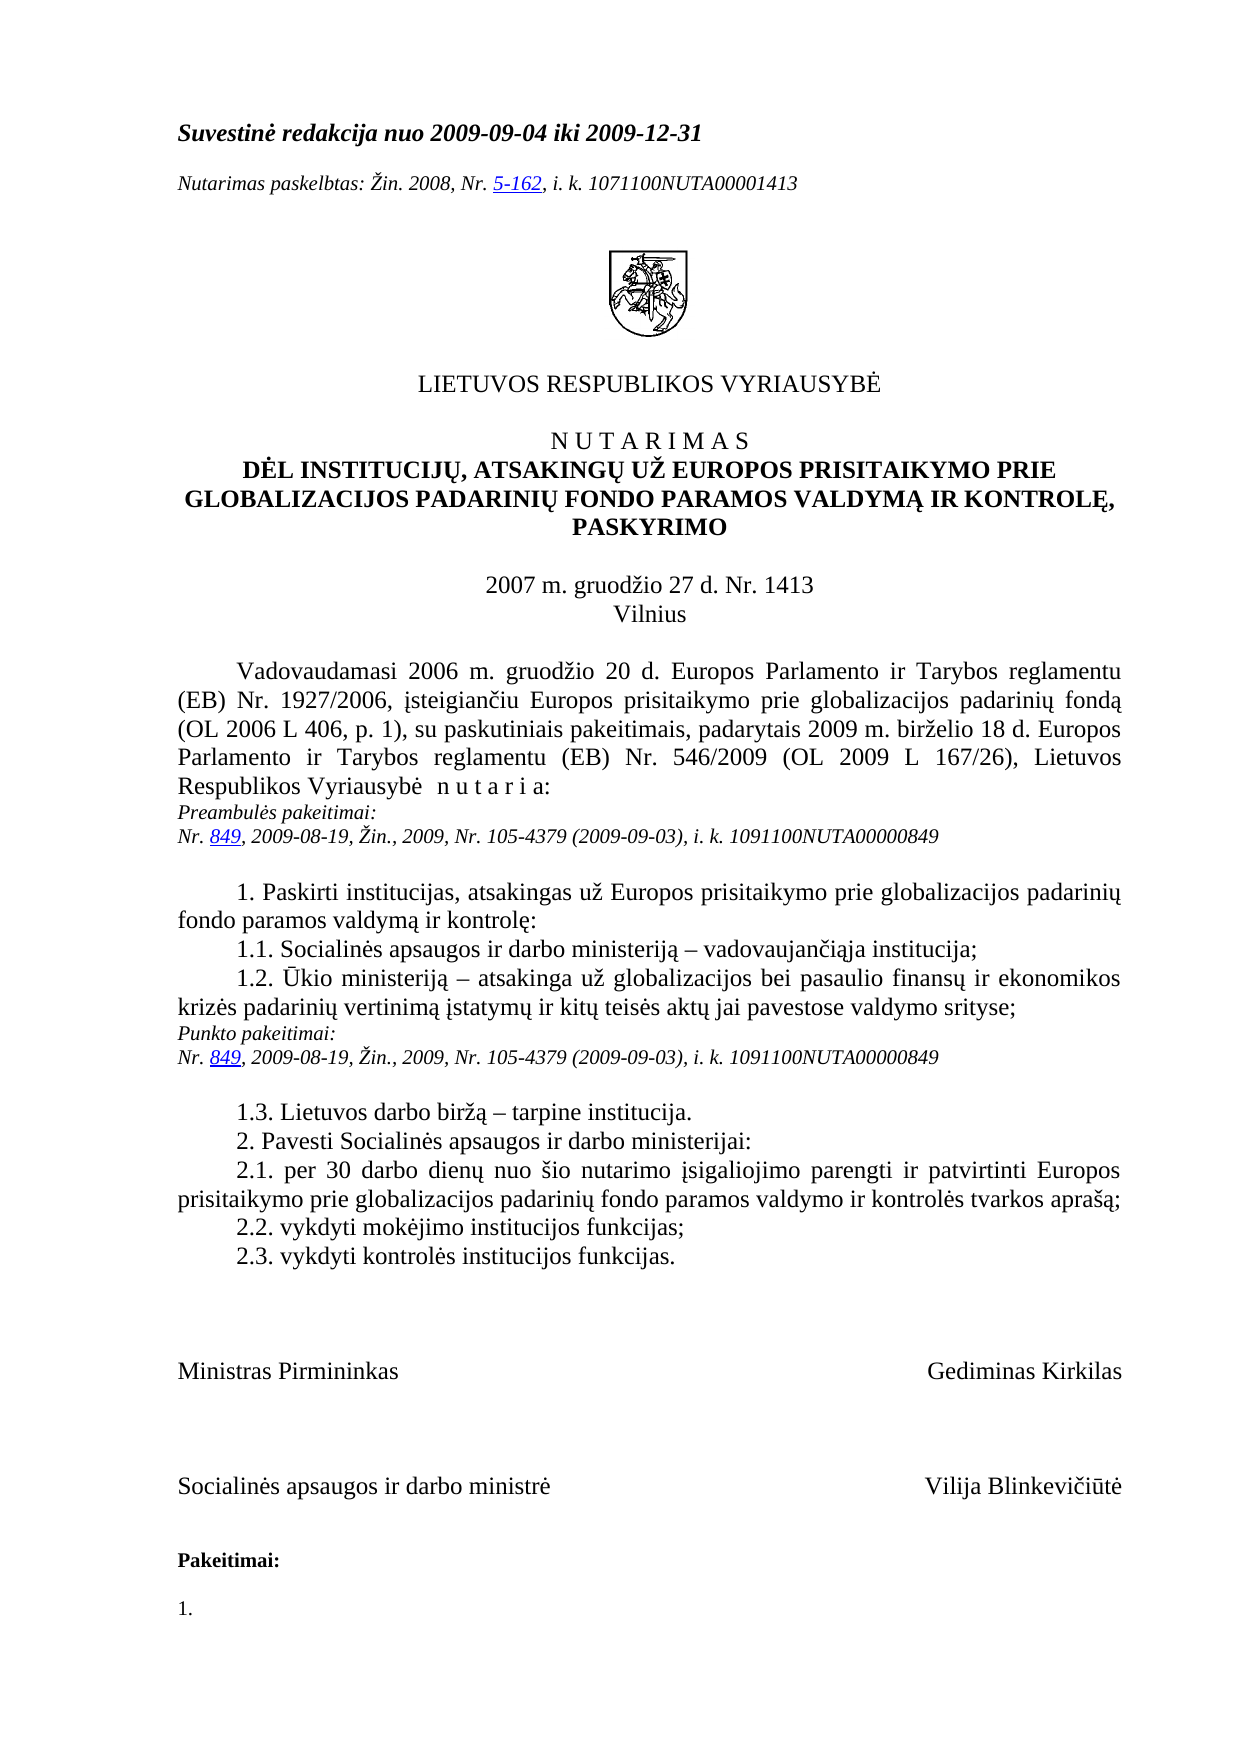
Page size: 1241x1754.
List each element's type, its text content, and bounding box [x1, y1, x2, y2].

text Nr. 849, 2009-08-19, Žin., 2009, Nr. 105-4379 (2009-09-03), i. k. 1091100NUTA00000849 [177, 1045, 1122, 1069]
text 2.1. per 30 darbo dienų nuo šio nutarimo įsigaliojimo parengti ir patvirtinti Europos prisitaikymo prie globalizacijos padarinių fondo paramos valdymo ir kontrolės tvarkos aprašą; [177, 1155, 1122, 1212]
text Vadovaudamasi 2006 m. gruodžio 20 d. Europos Parlamento ir Tarybos reglamentu (EB) Nr. 1927/2006, įsteigiančiu Europos prisitaikymo prie globalizacijos padarinių fondą (OL 2006 L 406, p. 1), su paskutiniais pakeitimais, padarytais 2009 m. birželio 18 d. Europos Parlamento ir Tarybos reglamentu (EB) Nr. 546/2009 (OL 2009 L 167/26), Lietuvos Respublikos Vyriausybė nutaria: [177, 656, 1122, 800]
text Vilnius [177, 599, 1122, 627]
text Punkto pakeitimai: [177, 1021, 1122, 1045]
text Suvestinė redakcija nuo 2009-09-04 iki 2009-12-31 [177, 118, 1122, 147]
text Nutarimas paskelbtas: Žin. 2008, Nr. 5-162, i. k. 1071100NUTA00001413 [177, 171, 1122, 195]
text 1.2. Ūkio ministeriją – atsakinga už globalizacijos bei pasaulio finansų ir ekonomikos krizės padarinių vertinimą įstatymų ir kitų teisės aktų jai pavestose valdymo srityse; [177, 963, 1122, 1021]
text DĖL INSTITUCIJŲ, ATSAKINGŲ UŽ EUROPOS PRISITAIKYMO PRIE GLOBALIZACIJOS PADARINIŲ FONDO PARAMOS VALDYMĄ IR KONTROLĘ, PASKYRIMO [177, 455, 1122, 541]
text NUTARIMAS [177, 426, 1122, 455]
text Socialinės apsaugos ir darbo ministrė Vilija Blinkevičiūtė [177, 1471, 1122, 1500]
text 1.1. Socialinės apsaugos ir darbo ministeriją – vadovaujančiąja institucija; [177, 934, 1122, 963]
text Ministras Pirmininkas Gediminas Kirkilas [177, 1356, 1122, 1385]
text 1.3. Lietuvos darbo biržą – tarpine institucija. [177, 1097, 1122, 1126]
text Lietuvos Respublikos Vyriausybė [177, 369, 1122, 397]
text 2.2. vykdyti mokėjimo institucijos funkcijas; [177, 1212, 1122, 1241]
text Preambulės pakeitimai: [177, 800, 1122, 824]
text 1. Paskirti institucijas, atsakingas už Europos prisitaikymo prie globalizacijos padarinių fondo paramos valdymą ir kontrolę: [177, 877, 1122, 934]
text 2007 m. gruodžio 27 d. Nr. 1413 [177, 570, 1122, 599]
text Pakeitimai: [177, 1548, 1122, 1572]
text Nr. 849, 2009-08-19, Žin., 2009, Nr. 105-4379 (2009-09-03), i. k. 1091100NUTA00000849 [177, 824, 1122, 848]
text 2.3. vykdyti kontrolės institucijos funkcijas. [177, 1241, 1122, 1270]
text 1. [177, 1596, 1122, 1620]
text 2. Pavesti Socialinės apsaugos ir darbo ministerijai: [177, 1126, 1122, 1155]
